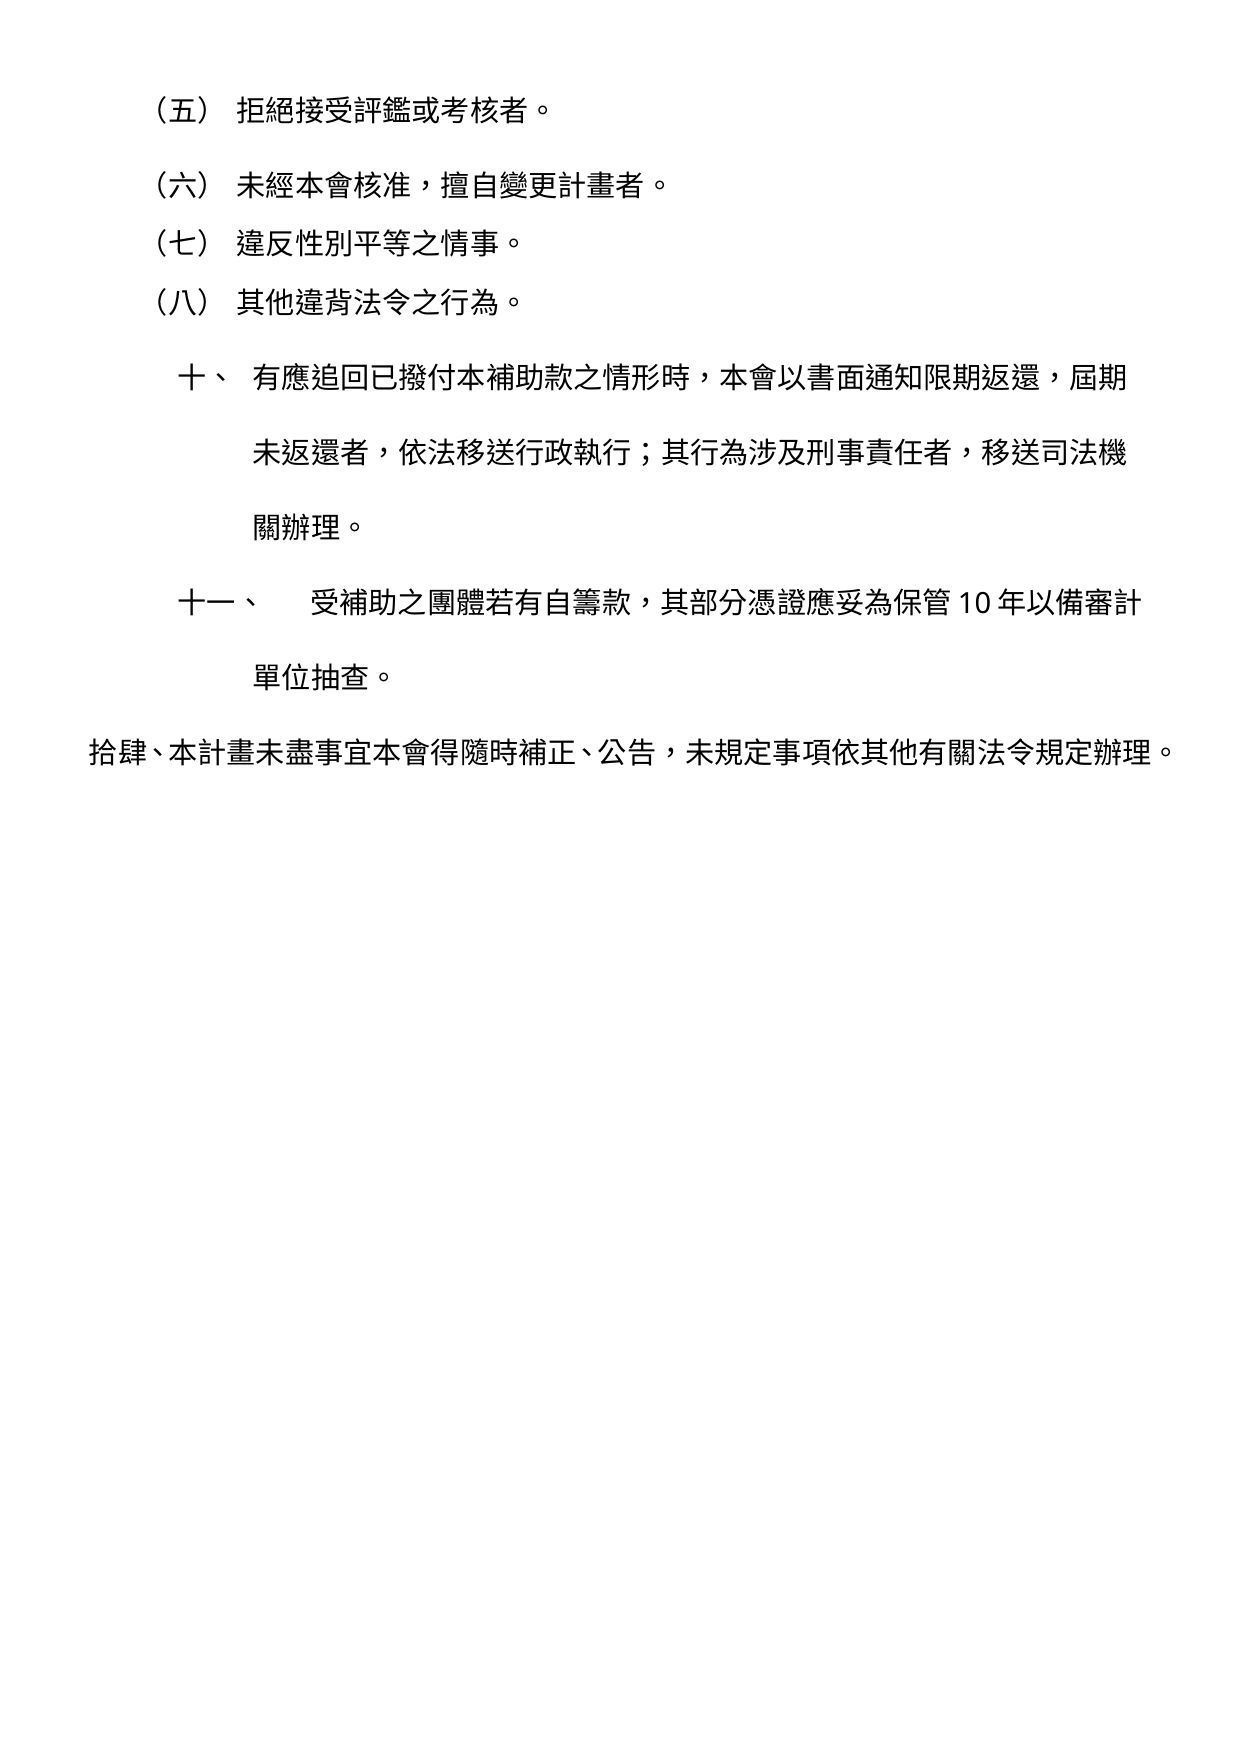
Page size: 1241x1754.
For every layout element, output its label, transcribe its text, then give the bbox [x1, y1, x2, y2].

text 拾肆、本計畫未盡事宜本會得隨時補正、公告，未規定事項依其他有關法令規定辦理。 [89, 713, 1152, 788]
list 拒絕接受評鑑或考核者。 [139, 71, 1152, 146]
list 有應追回已撥付本補助款之情形時，本會以書面通知限期返還，屆期未返還者，依法移送行政執行；其行為涉及刑事責任者，移送司法機關辦理。 [177, 338, 1152, 563]
list 違反性別平等之情事。 [139, 221, 1152, 263]
list 其他違背法令之行為。 [139, 263, 1152, 338]
list 未經本會核准，擅自變更計畫者。 [139, 146, 1152, 221]
list 受補助之團體若有自籌款，其部分憑證應妥為保管10年以備審計單位抽查。 [177, 563, 1152, 713]
